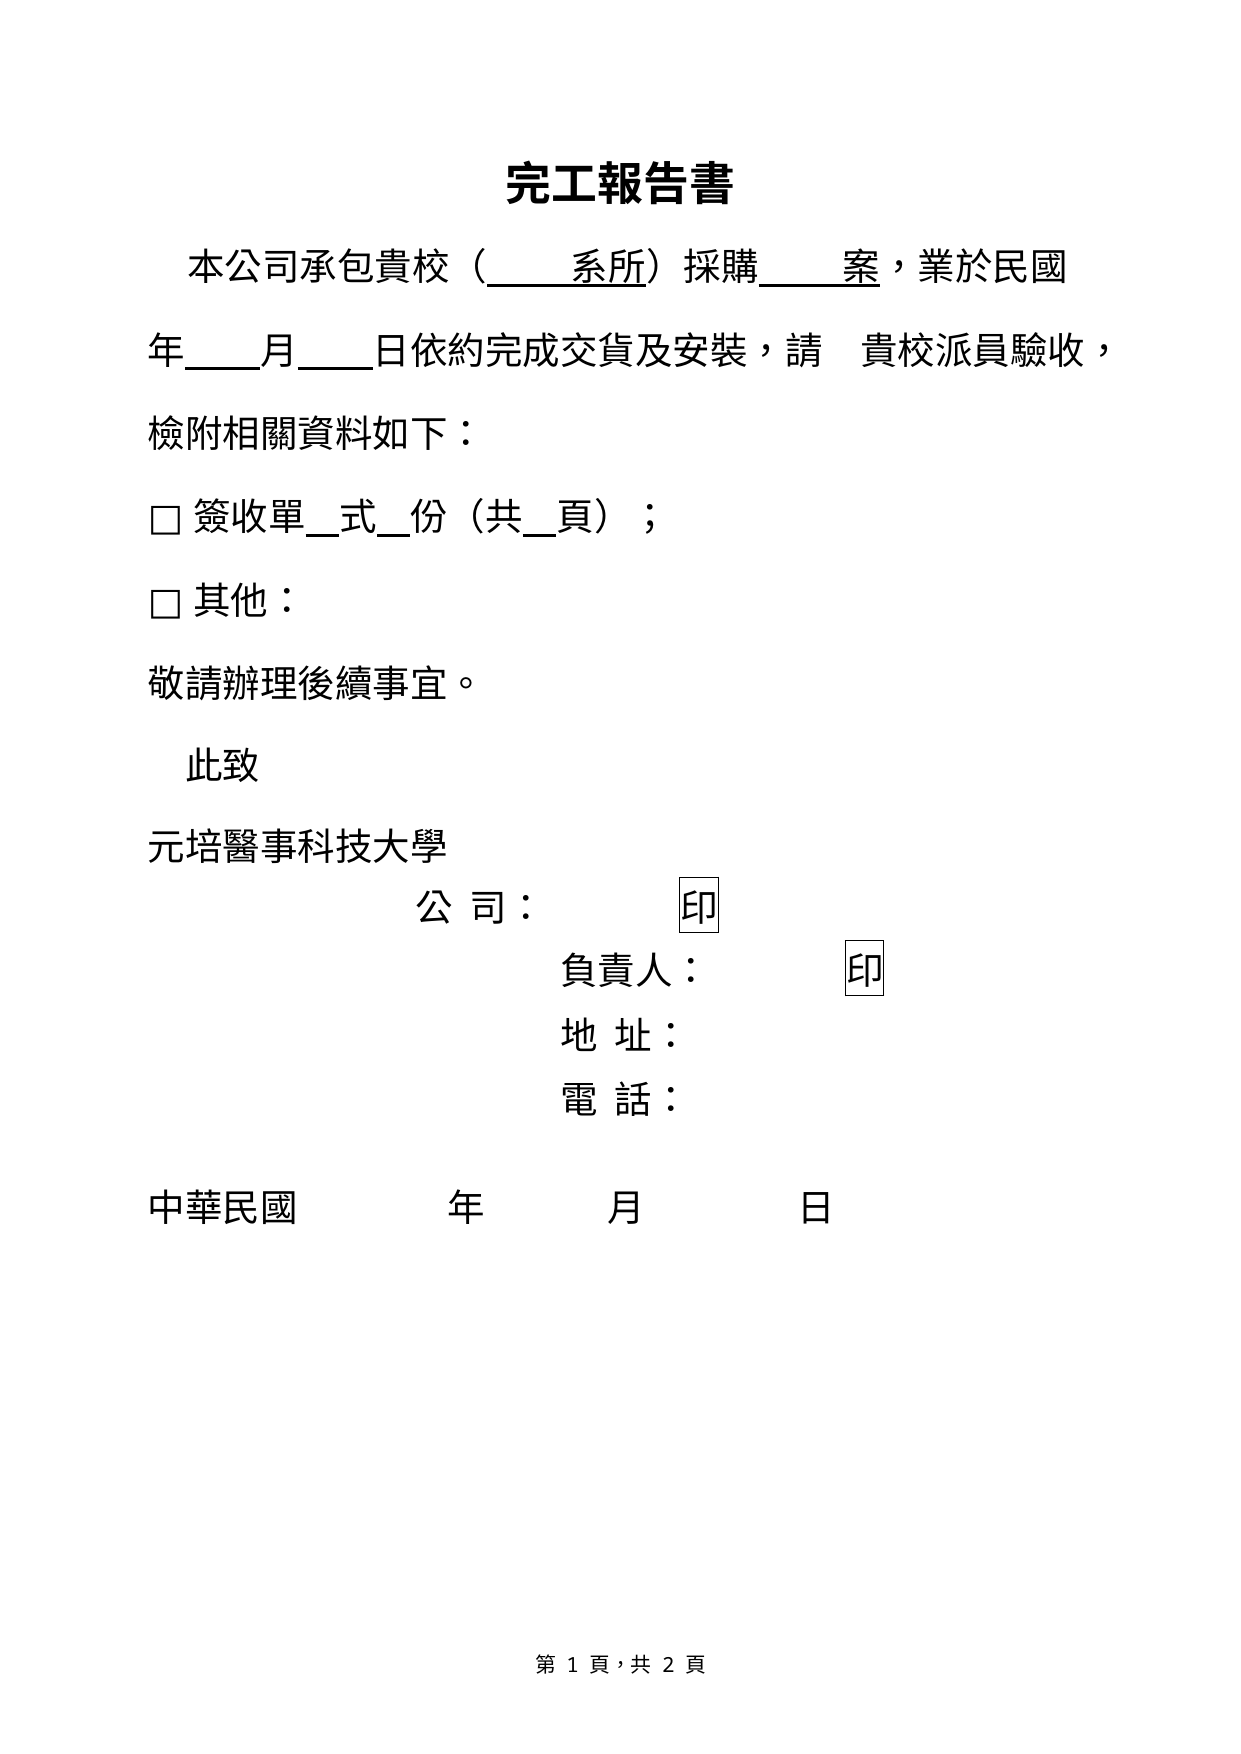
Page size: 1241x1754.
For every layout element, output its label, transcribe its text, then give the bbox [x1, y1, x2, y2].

text □ 簽收單 式 份（共 頁）； [148, 464, 1092, 547]
text [719, 877, 1092, 933]
text 元培醫事科技大學 [148, 795, 1092, 877]
text 中華民國 年 月 日 [148, 1178, 1092, 1232]
text 完工報告書 [148, 148, 1092, 214]
text 敬請辦理後續事宜。 [148, 631, 1092, 714]
text 此致 [148, 714, 1092, 795]
text 印 [680, 878, 718, 932]
text 負責人： 印 [148, 933, 1092, 997]
text □ 其他： [148, 547, 1092, 631]
text 公 司： [148, 877, 679, 933]
text 地 址： [148, 997, 1092, 1062]
text 電 話： [148, 1062, 1092, 1127]
text 本公司承包貴校（ 系所）採購 案，業於民國 年 月 日依約完成交貨及安裝，請 貴校派員驗收，檢附相關資料如下： [148, 214, 1092, 464]
